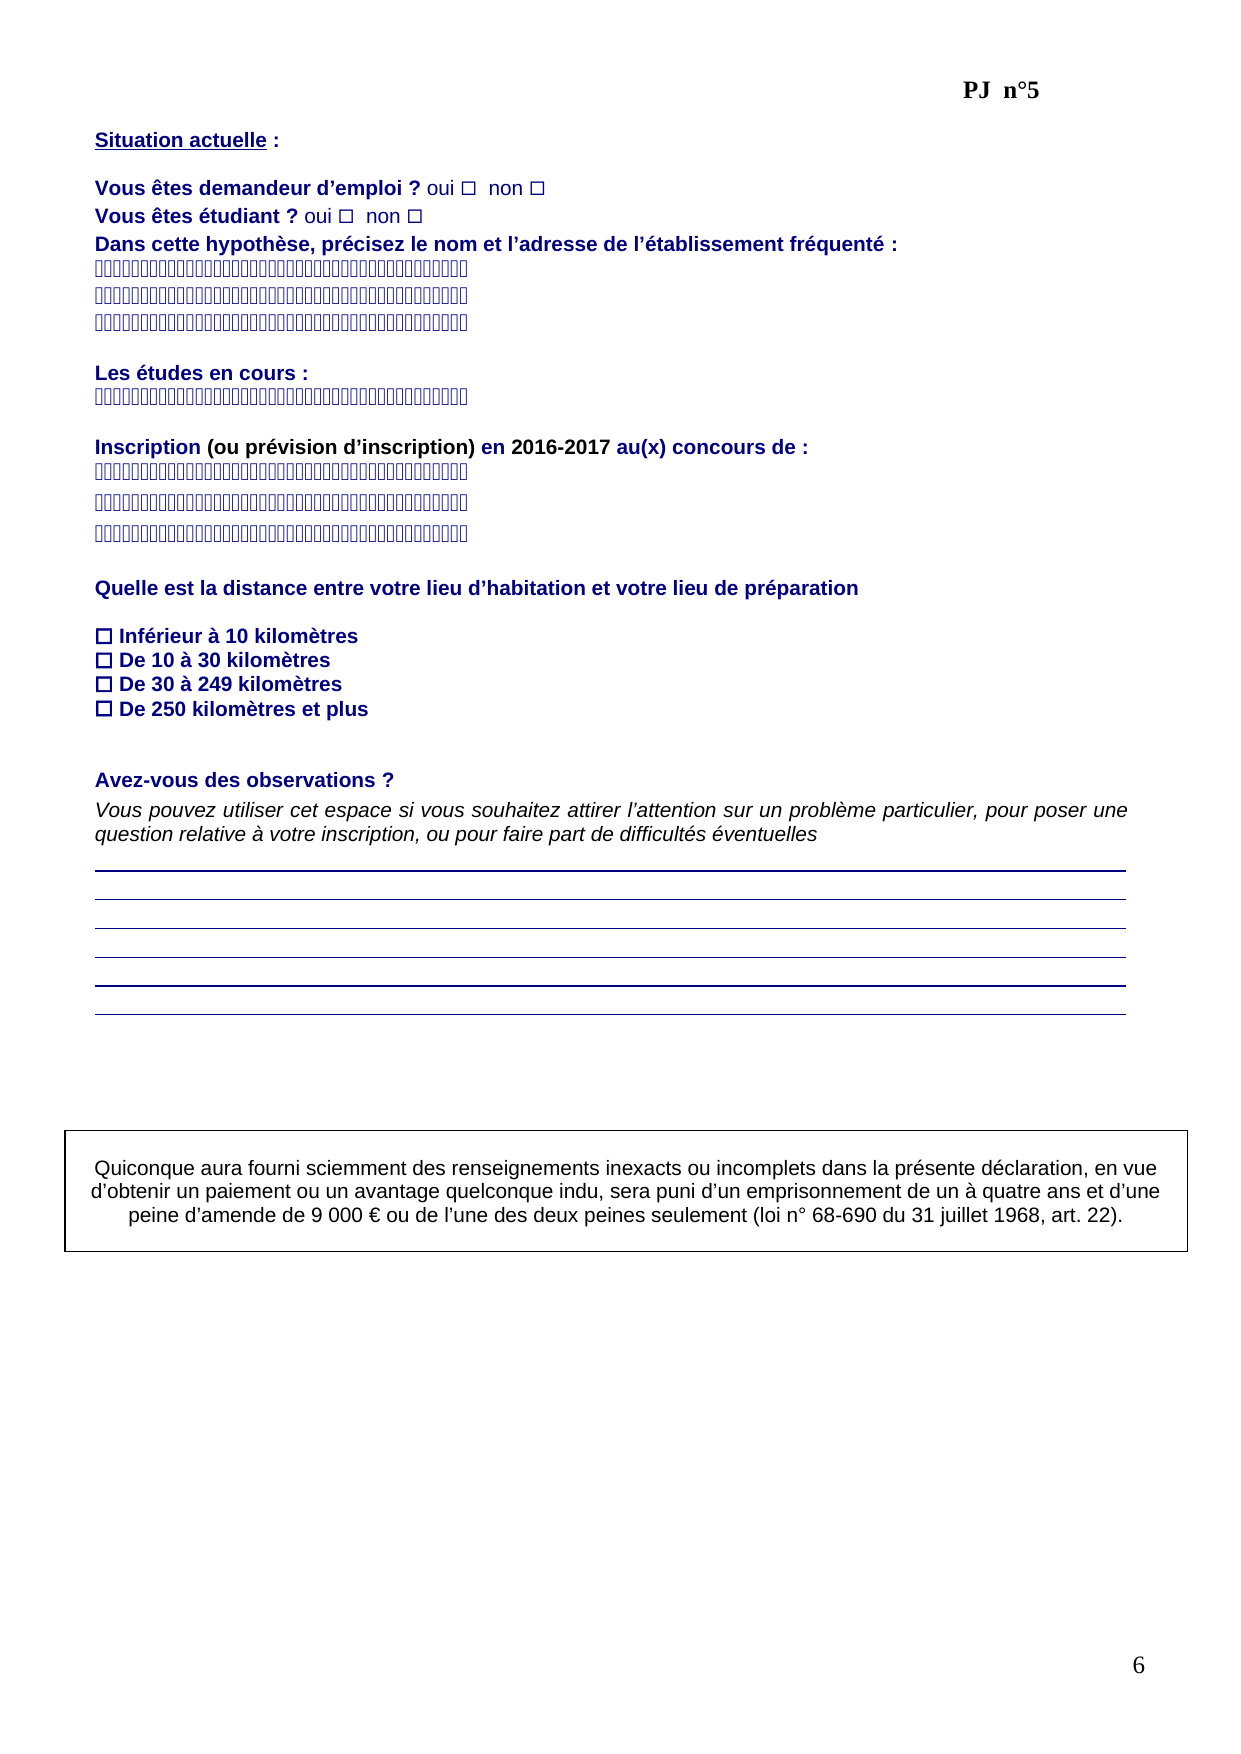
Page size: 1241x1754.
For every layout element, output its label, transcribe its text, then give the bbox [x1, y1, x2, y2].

text Vous êtes demandeur d’emploi ? oui  non  [94, 176, 1132, 199]
text Vous pouvez utiliser cet espace si vous souhaitez attirer l’attention sur un problème particulier, pour poser une question relative à votre inscription, ou pour faire part de difficultés éventuelles [94, 797, 1131, 845]
text Dans cette hypothèse, précisez le nom et l’adresse de l’établissement fréquenté : [94, 232, 1132, 256]
text  [94, 287, 1132, 309]
text  [94, 494, 1157, 517]
text  Inférieur à 10 kilomètres [94, 624, 1131, 648]
text  De 30 à 249 kilomètres [94, 672, 1131, 696]
text Inscription (ou prévision d’inscription) en 2016-2017 au(x) concours de : [94, 435, 1157, 459]
text  De 250 kilomètres et plus [94, 696, 1131, 720]
text Situation actuelle : [94, 128, 1132, 152]
text  [94, 388, 1157, 411]
text Quelle est la distance entre votre lieu d’habitation et votre lieu de préparation [94, 576, 1131, 600]
text  [94, 260, 1132, 283]
table_header Quiconque aura fourni sciemment des renseignements inexacts ou incomplets dans la présente déclaration, en vue d’obtenir un paiement ou un avantage quelconque indu, sera puni d’un emprisonnement de un à quatre ans et d’une peine d’amende de 9 000 € ou de l’une des deux peines seulement (loi n° 68-690 du 31 juillet 1968, art. 22). [66, 1131, 1187, 1251]
text Les études en cours : [94, 360, 1132, 384]
text Vous êtes étudiant ? oui  non  [94, 204, 1132, 228]
text  [94, 314, 1132, 336]
text Avez-vous des observations ? [94, 768, 1131, 792]
text  [94, 525, 1157, 548]
text  [94, 463, 1157, 486]
text  De 10 à 30 kilomètres [94, 648, 1131, 672]
